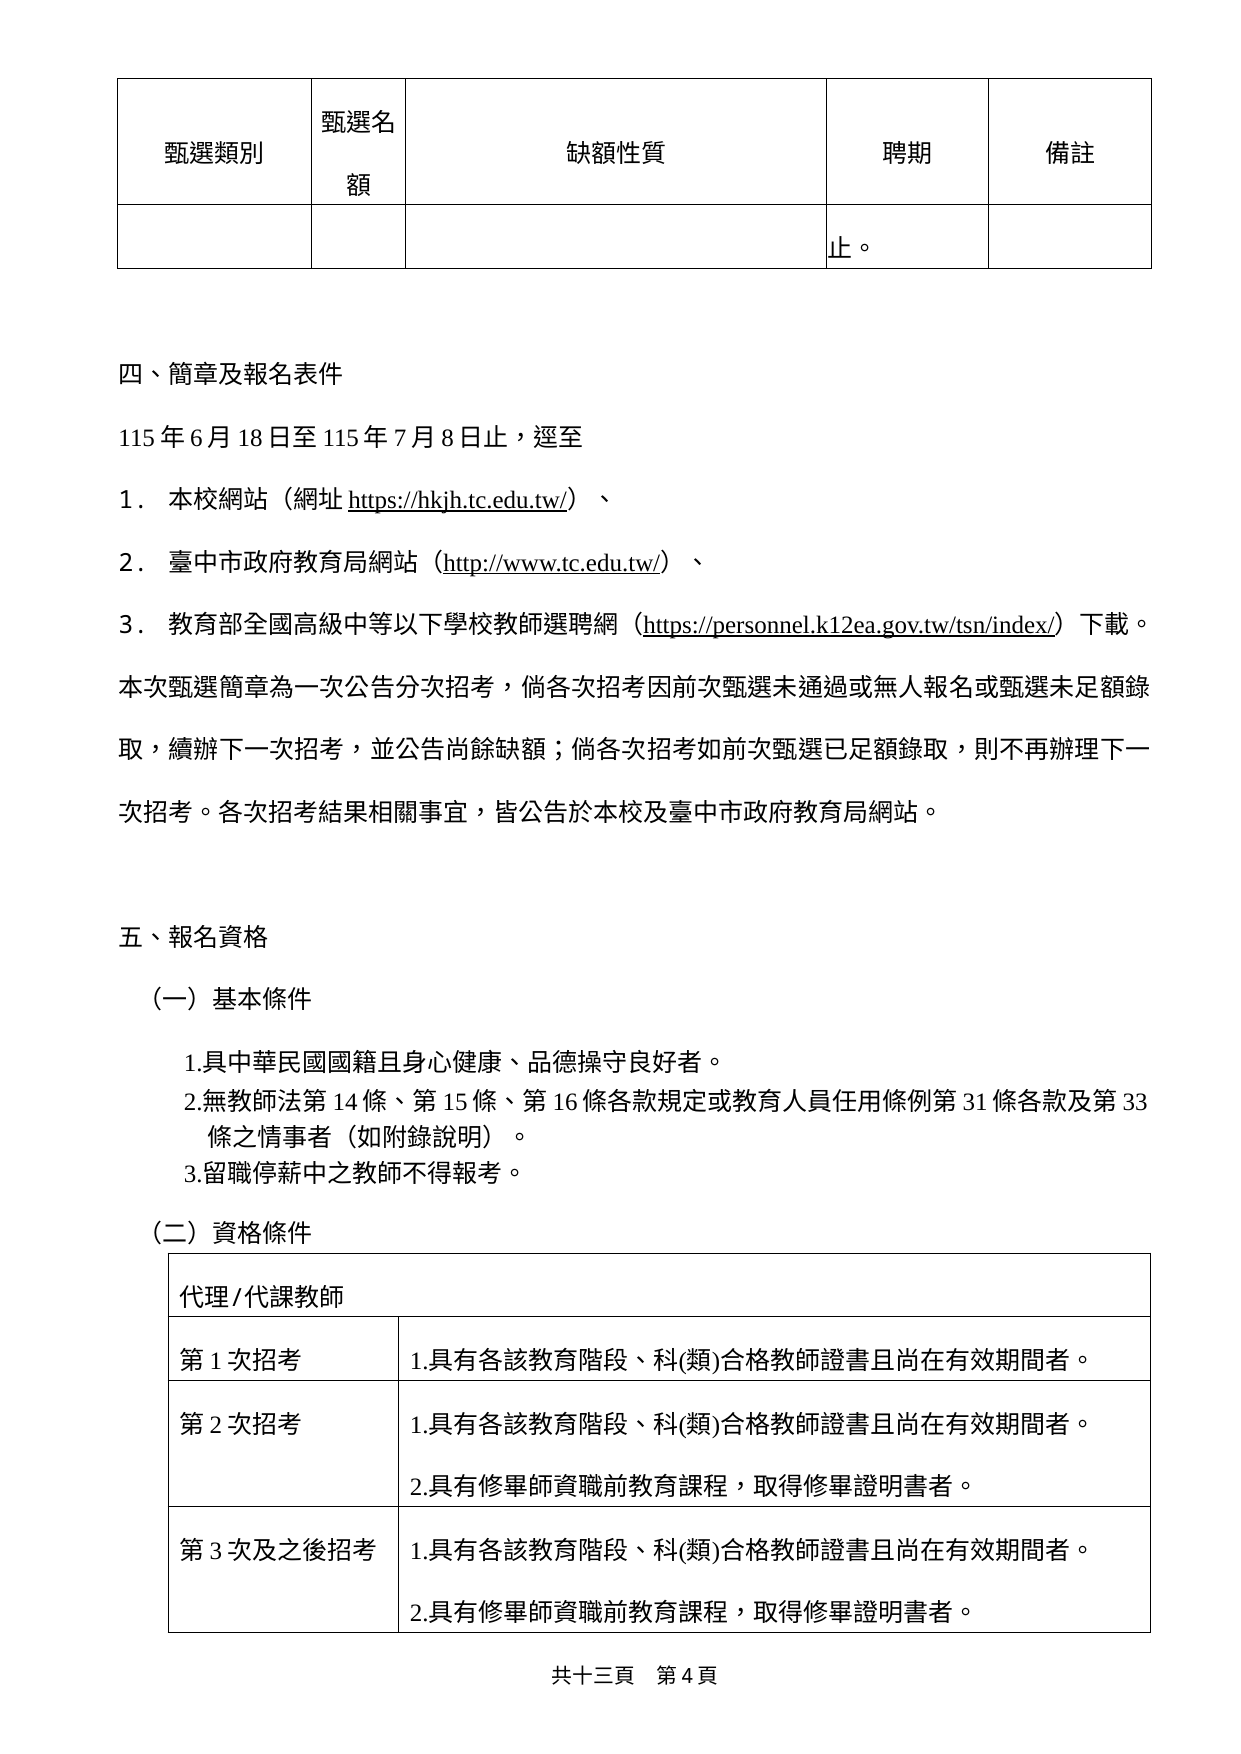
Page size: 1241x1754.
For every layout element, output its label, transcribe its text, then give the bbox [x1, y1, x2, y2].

table_cell [989, 205, 1151, 268]
list 教育部全國高級中等以下學校教師選聘網（https://personnel.k12ea.gov.tw/tsn/index/）下載。 [118, 581, 1152, 644]
table_cell [406, 205, 826, 268]
text 本次甄選簡章為一次公告分次招考，倘各次招考因前次甄選未通過或無人報名或甄選未足額錄取，續辦下一次招考，並公告尚餘缺額；倘各次招考如前次甄選已足額錄取，則不再辦理下一次招考。各次招考結果相關事宜，皆公告於本校及臺中市政府教育局網站。 [118, 644, 1152, 831]
text 四、簡章及報名表件 [118, 331, 1152, 394]
text 五、報名資格 [118, 894, 1152, 956]
table_cell 1.具有各該教育階段、科(類)合格教師證書且尚在有效期間者。 2.具有修畢師資職前教育課程，取得修畢證明書者。 [399, 1507, 1150, 1632]
table_cell [312, 205, 405, 268]
list 本校網站（網址https://hkjh.tc.edu.tw/）、 [118, 456, 1152, 519]
table_cell [118, 205, 311, 268]
text 2.無教師法第14條、第15條、第16條各款規定或教育人員任用條例第31條各款及第33條之情事者（如附錄說明）。 [177, 1081, 1152, 1154]
text 3.留職停薪中之教師不得報考。 [177, 1154, 1152, 1190]
table_cell 1.具有各該教育階段、科(類)合格教師證書且尚在有效期間者。 2.具有修畢師資職前教育課程，取得修畢證明書者。 [399, 1381, 1150, 1506]
table_header 甄選名額 [312, 79, 405, 204]
table_cell 第3次及之後招考 [169, 1507, 398, 1632]
table_cell 第1次招考 [169, 1317, 398, 1379]
text （二）資格條件 [118, 1190, 1152, 1252]
text 1.具中華民國國籍且身心健康、品德操守良好者。 [177, 1019, 1152, 1081]
list 臺中市政府教育局網站（http://www.tc.edu.tw/）、 [118, 519, 1152, 581]
table_cell 第2次招考 [169, 1381, 398, 1506]
text 115年6月18日至115年7月8日止，逕至 [118, 394, 1152, 456]
table_header 缺額性質 [406, 79, 826, 204]
table_cell 1.具有各該教育階段、科(類)合格教師證書且尚在有效期間者。 [399, 1317, 1150, 1379]
table_header 聘期 [827, 79, 988, 204]
text （一）基本條件 [118, 956, 1152, 1019]
table_header 甄選類別 [118, 79, 311, 204]
table_header 代理/代課教師 [169, 1254, 1150, 1316]
table_header 備註 [989, 79, 1151, 204]
table_cell 止。 [827, 205, 988, 268]
